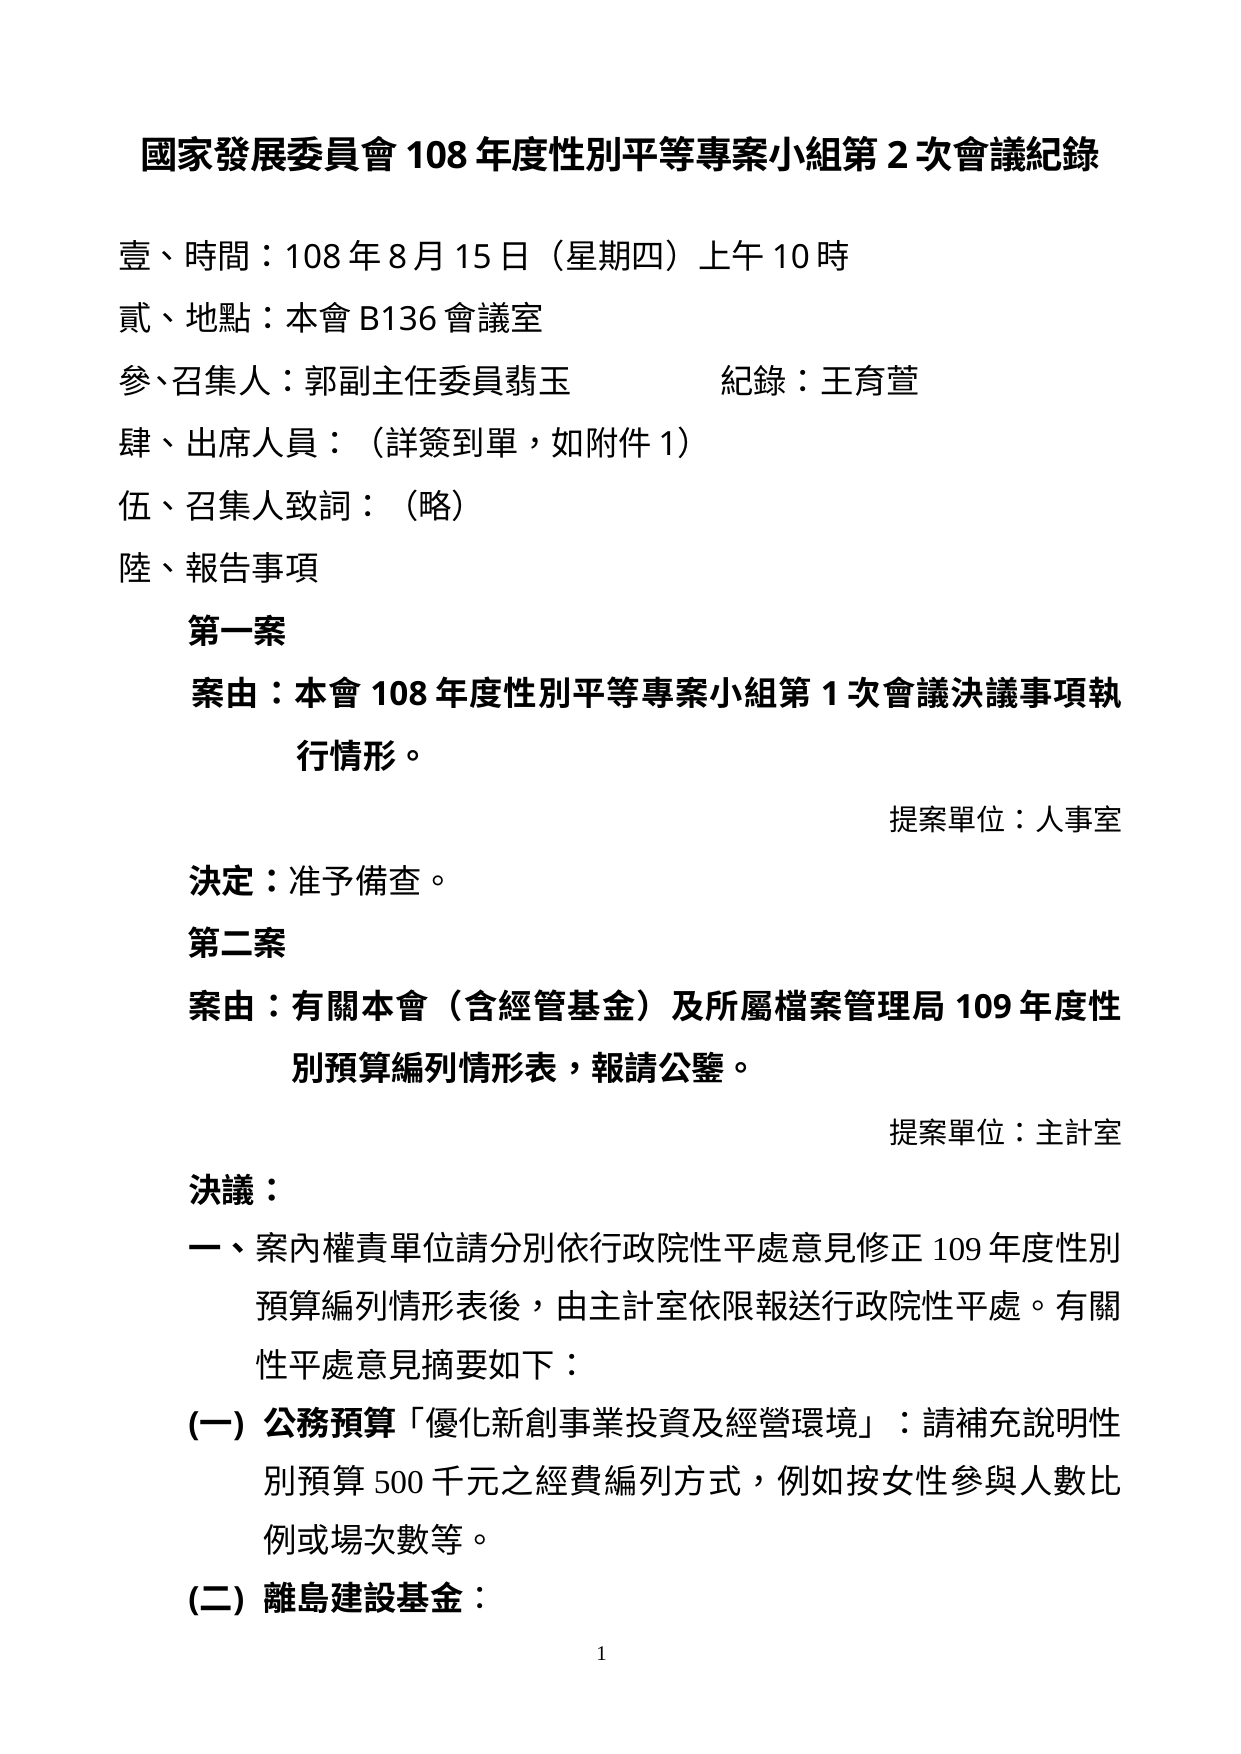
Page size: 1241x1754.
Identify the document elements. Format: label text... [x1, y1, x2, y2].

text 伍、召集人致詞：（略） [118, 468, 1122, 531]
text 壹、時間：108年8月15日（星期四）上午10時 [118, 218, 1122, 281]
text 案由：有關本會（含經管基金）及所屬檔案管理局109年度性別預算編列情形表，報請公鑒。 [188, 968, 1122, 1093]
text 案由：本會108年度性別平等專案小組第1次會議決議事項執行情形。 [191, 656, 1122, 781]
text 決議： [188, 1156, 1122, 1214]
text 參、召集人：郭副主任委員翡玉 紀錄：王育萱 [118, 343, 1122, 406]
text 肆、出席人員：（詳簽到單，如附件1） [118, 406, 1122, 468]
list 離島建設基金： [188, 1564, 1122, 1622]
text 提案單位：人事室 [188, 781, 1122, 843]
text 第二案 [187, 906, 1122, 968]
text 第一案 [187, 593, 1122, 656]
text 陸、報告事項 [118, 531, 1122, 593]
text 貳、地點：本會B136會議室 [118, 281, 1122, 343]
list 公務預算「優化新創事業投資及經營環境」：請補充說明性別預算500千元之經費編列方式，例如按女性參與人數比例或場次數等。 [188, 1389, 1122, 1564]
text 提案單位：主計室 [188, 1093, 1122, 1156]
text 一、案內權責單位請分別依行政院性平處意見修正109年度性別預算編列情形表後，由主計室依限報送行政院性平處。有關性平處意見摘要如下： [188, 1214, 1122, 1389]
text 國家發展委員會108年度性別平等專案小組第2次會議紀錄 [118, 118, 1122, 181]
text 決定：准予備查。 [188, 843, 1122, 906]
